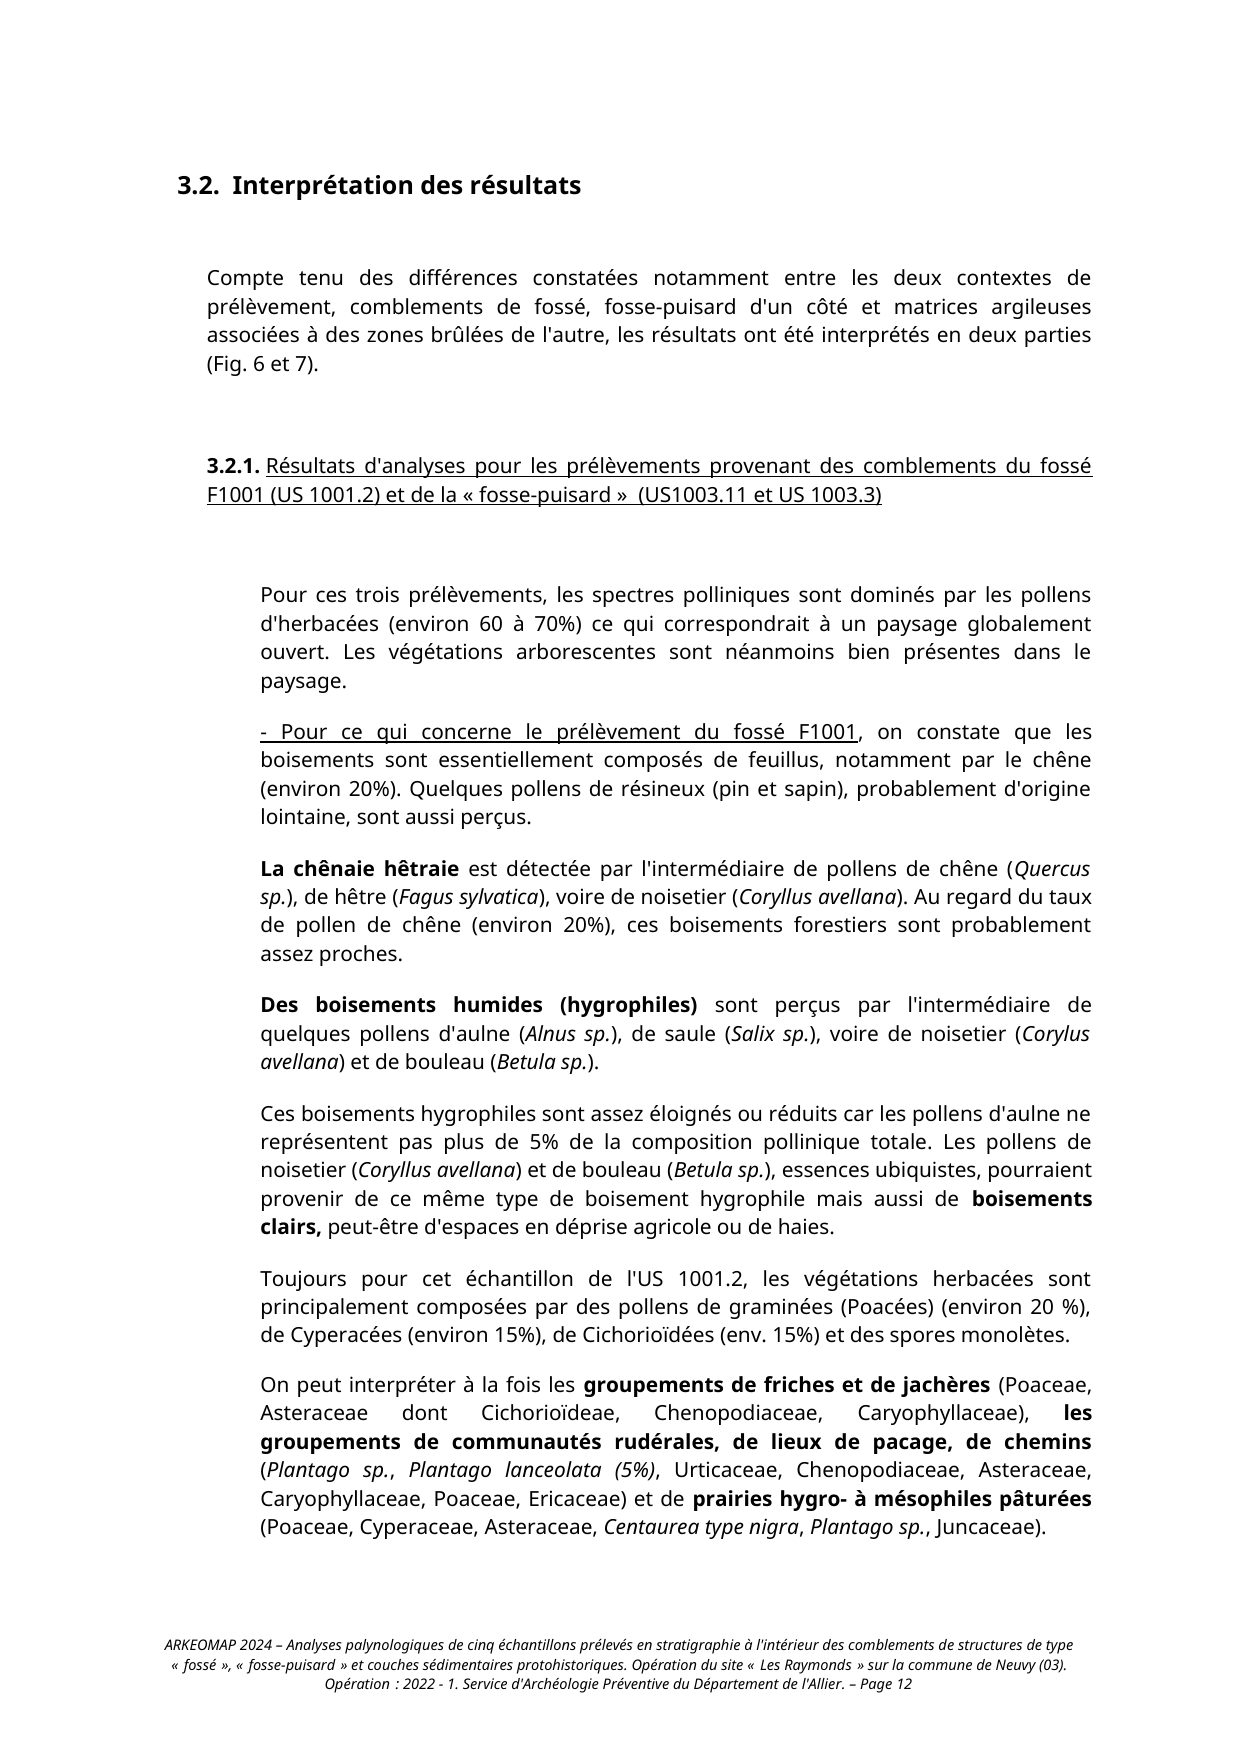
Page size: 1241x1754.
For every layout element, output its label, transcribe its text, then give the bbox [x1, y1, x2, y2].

text Compte tenu des différences constatées notamment entre les deux contextes de prélèvement, comblements de fossé, fosse-puisard d'un côté et matrices argileuses associées à des zones brûlées de l'autre, les résultats ont été interprétés en deux parties (Fig. 6 et 7). [207, 263, 1092, 377]
list Pour ces trois prélèvements, les spectres polliniques sont dominés par les pollens d'herbacées (environ 60 à 70%) ce qui correspondrait à un paysage globalement ouvert. Les végétations arborescentes sont néanmoins bien présentes dans le paysage. [223, 580, 1092, 694]
list Des boisements humides (hygrophiles) sont perçus par l'intermédiaire de quelques pollens d'aulne (Alnus sp.), de saule (Salix sp.), voire de noisetier (Corylus avellana) et de bouleau (Betula sp.). [223, 990, 1092, 1076]
list Ces boisements hygrophiles sont assez éloignés ou réduits car les pollens d'aulne ne représentent pas plus de 5% de la composition pollinique totale. Les pollens de noisetier (Coryllus avellana) et de bouleau (Betula sp.), essences ubiquistes, pourraient provenir de ce même type de boisement hygrophile mais aussi de boisements clairs, peut-être d'espaces en déprise agricole ou de haies. [223, 1099, 1092, 1241]
list - Pour ce qui concerne le prélèvement du fossé F1001, on constate que les boisements sont essentiellement composés de feuillus, notamment par le chêne (environ 20%). Quelques pollens de résineux (pin et sapin), probablement d'origine lointaine, sont aussi perçus. [223, 717, 1092, 831]
list On peut interpréter à la fois les groupements de friches et de jachères (Poaceae, Asteraceae dont Cichorioïdeae, Chenopodiaceae, Caryophyllaceae), les groupements de communautés rudérales, de lieux de pacage, de chemins (Plantago sp., Plantago lanceolata (5%), Urticaceae, Chenopodiaceae, Asteraceae, Caryophyllaceae, Poaceae, Ericaceae) et de prairies hygro- à mésophiles pâturées (Poaceae, Cyperaceae, Asteraceae, Centaurea type nigra, Plantago sp., Juncaceae). [223, 1370, 1092, 1541]
list Toujours pour cet échantillon de l'US 1001.2, les végétations herbacées sont principalement composées par des pollens de graminées (Poacées) (environ 20 %), de Cyperacées (environ 15%), de Cichorioïdées (env. 15%) et des spores monolètes. [223, 1264, 1092, 1349]
list La chênaie hêtraie est détectée par l'intermédiaire de pollens de chêne (Quercus sp.), de hêtre (Fagus sylvatica), voire de noisetier (Coryllus avellana). Au regard du taux de pollen de chêne (environ 20%), ces boisements forestiers sont probablement assez proches. [223, 854, 1092, 967]
subtitle Interprétation des résultats [148, 167, 1092, 202]
subtitle Résultats d'analyses pour les prélèvements provenant des comblements du fossé F1001 (US 1001.2) et de la « fosse-puisard » (US1003.11 et US 1003.3) [207, 451, 1092, 508]
